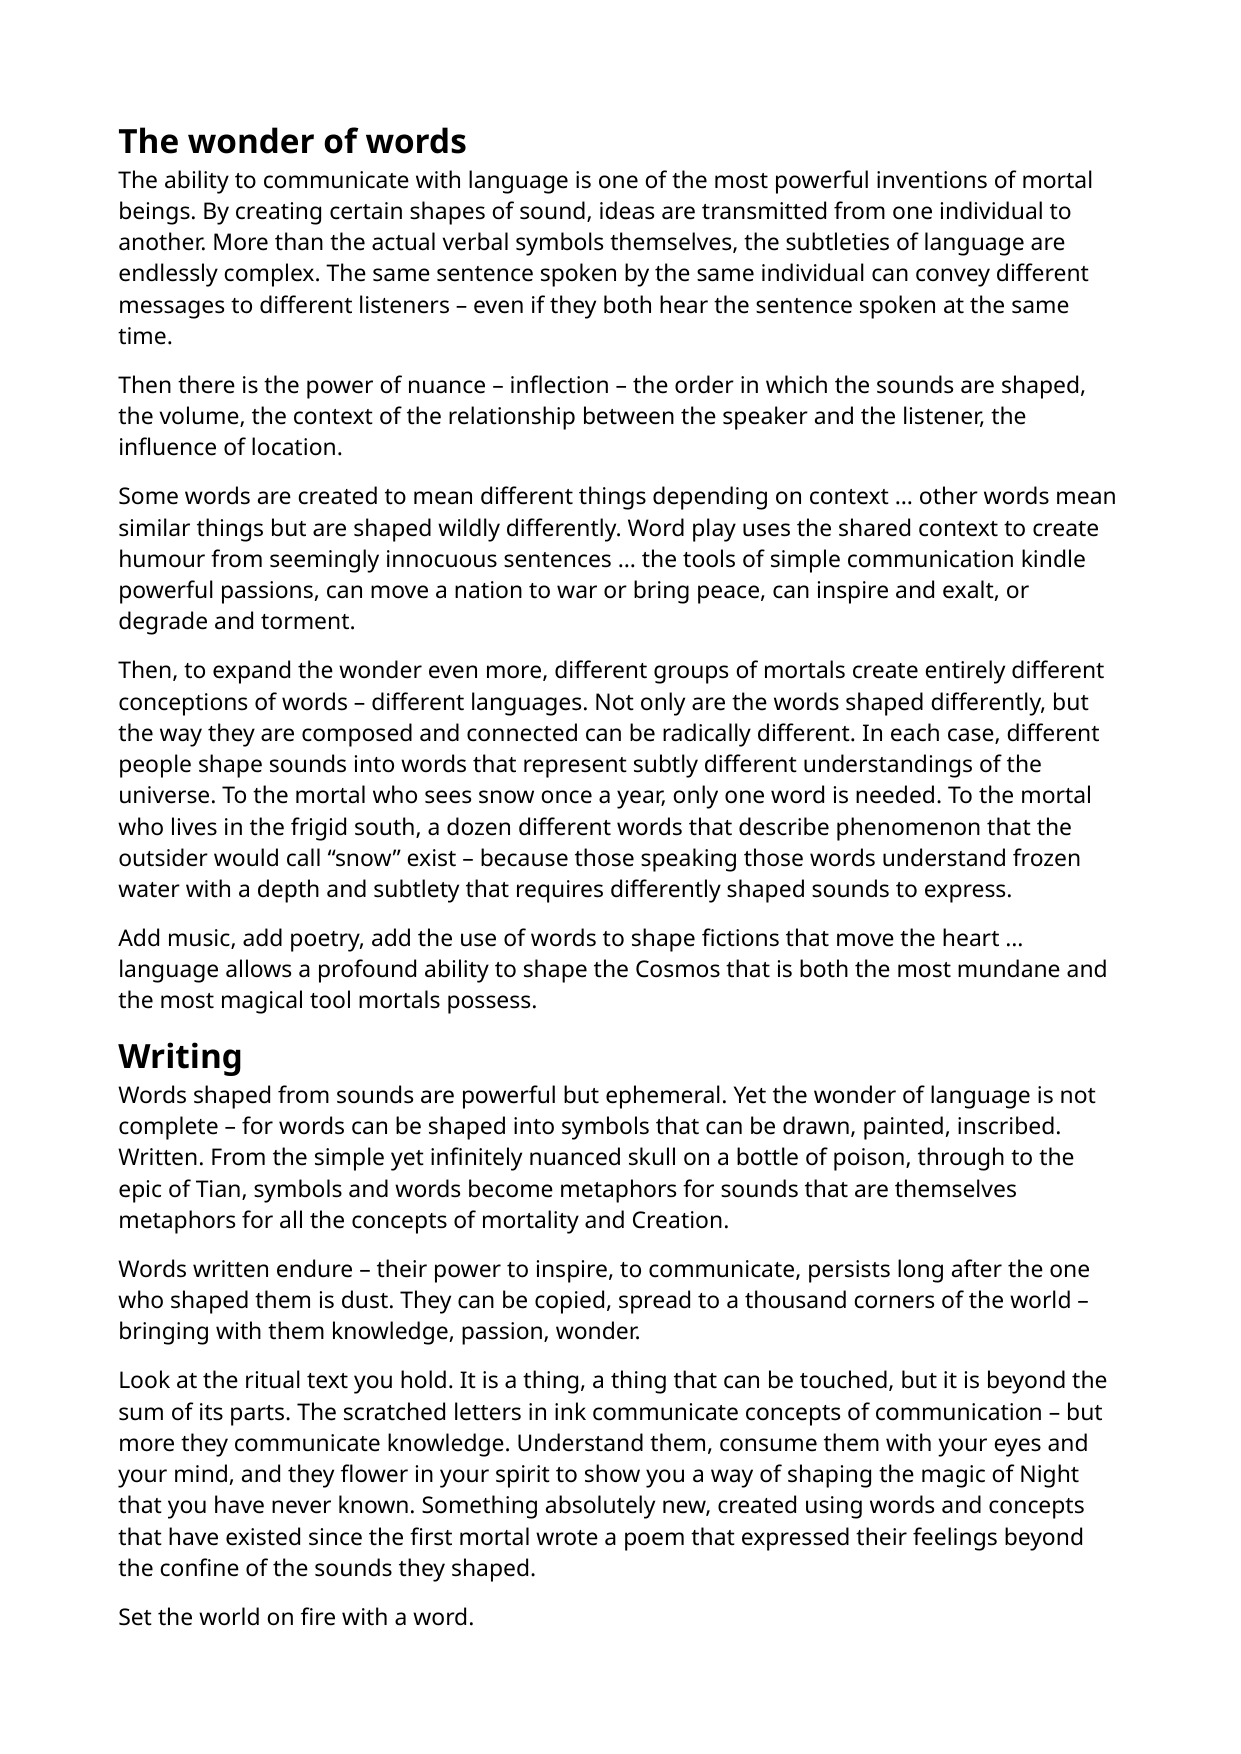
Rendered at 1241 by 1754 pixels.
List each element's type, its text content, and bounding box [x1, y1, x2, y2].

text Set the world on fire with a word. [118, 1601, 1122, 1632]
text Look at the ritual text you hold. It is a thing, a thing that can be touched, but it is beyond the sum of its parts. The scratched letters in ink communicate concepts of communication – but more they communicate knowledge. Understand them, consume them with your eyes and your mind, and they flower in your spirit to show you a way of shaping the magic of Night that you have never known. Something absolutely new, created using words and concepts that have existed since the first mortal wrote a poem that expressed their feelings beyond the confine of the sounds they shaped. [118, 1364, 1122, 1583]
text Add music, add poetry, add the use of words to shape fictions that move the heart … language allows a profound ability to shape the Cosmos that is both the most mundane and the most magical tool mortals possess. [118, 922, 1122, 1016]
text The wonder of words [118, 118, 1122, 163]
text The ability to communicate with language is one of the most powerful inventions of mortal beings. By creating certain shapes of sound, ideas are transmitted from one individual to another. More than the actual verbal symbols themselves, the subtleties of language are endlessly complex. The same sentence spoken by the same individual can convey different messages to different listeners – even if they both hear the sentence spoken at the same time. [118, 163, 1122, 351]
text Some words are created to mean different things depending on context … other words mean similar things but are shaped wildly differently. Word play uses the shared context to create humour from seemingly innocuous sentences … the tools of simple communication kindle powerful passions, can move a nation to war or bring peace, can inspire and exalt, or degrade and torment. [118, 480, 1122, 636]
text Then there is the power of nuance – inflection – the order in which the sounds are shaped, the volume, the context of the relationship between the speaker and the listener, the influence of location. [118, 369, 1122, 462]
text Then, to expand the wonder even more, different groups of mortals create entirely different conceptions of words – different languages. Not only are the words shaped differently, but the way they are composed and connected can be radically different. In each case, different people shape sounds into words that represent subtly different understandings of the universe. To the mortal who sees snow once a year, only one word is needed. To the mortal who lives in the frigid south, a dozen different words that describe phenomenon that the outsider would call “snow” exist – because those speaking those words understand frozen water with a depth and subtlety that requires differently shaped sounds to express. [118, 654, 1122, 904]
text Words written endure – their power to inspire, to communicate, persists long after the one who shaped them is dust. They can be copied, spread to a thousand corners of the world – bringing with them knowledge, passion, wonder. [118, 1253, 1122, 1346]
text Writing Words shaped from sounds are powerful but ephemeral. Yet the wonder of language is not complete – for words can be shaped into symbols that can be drawn, painted, inscribed. Written. From the simple yet infinitely nuanced skull on a bottle of poison, through to the epic of Tian, symbols and words become metaphors for sounds that are themselves metaphors for all the concepts of mortality and Creation. [118, 1033, 1122, 1235]
